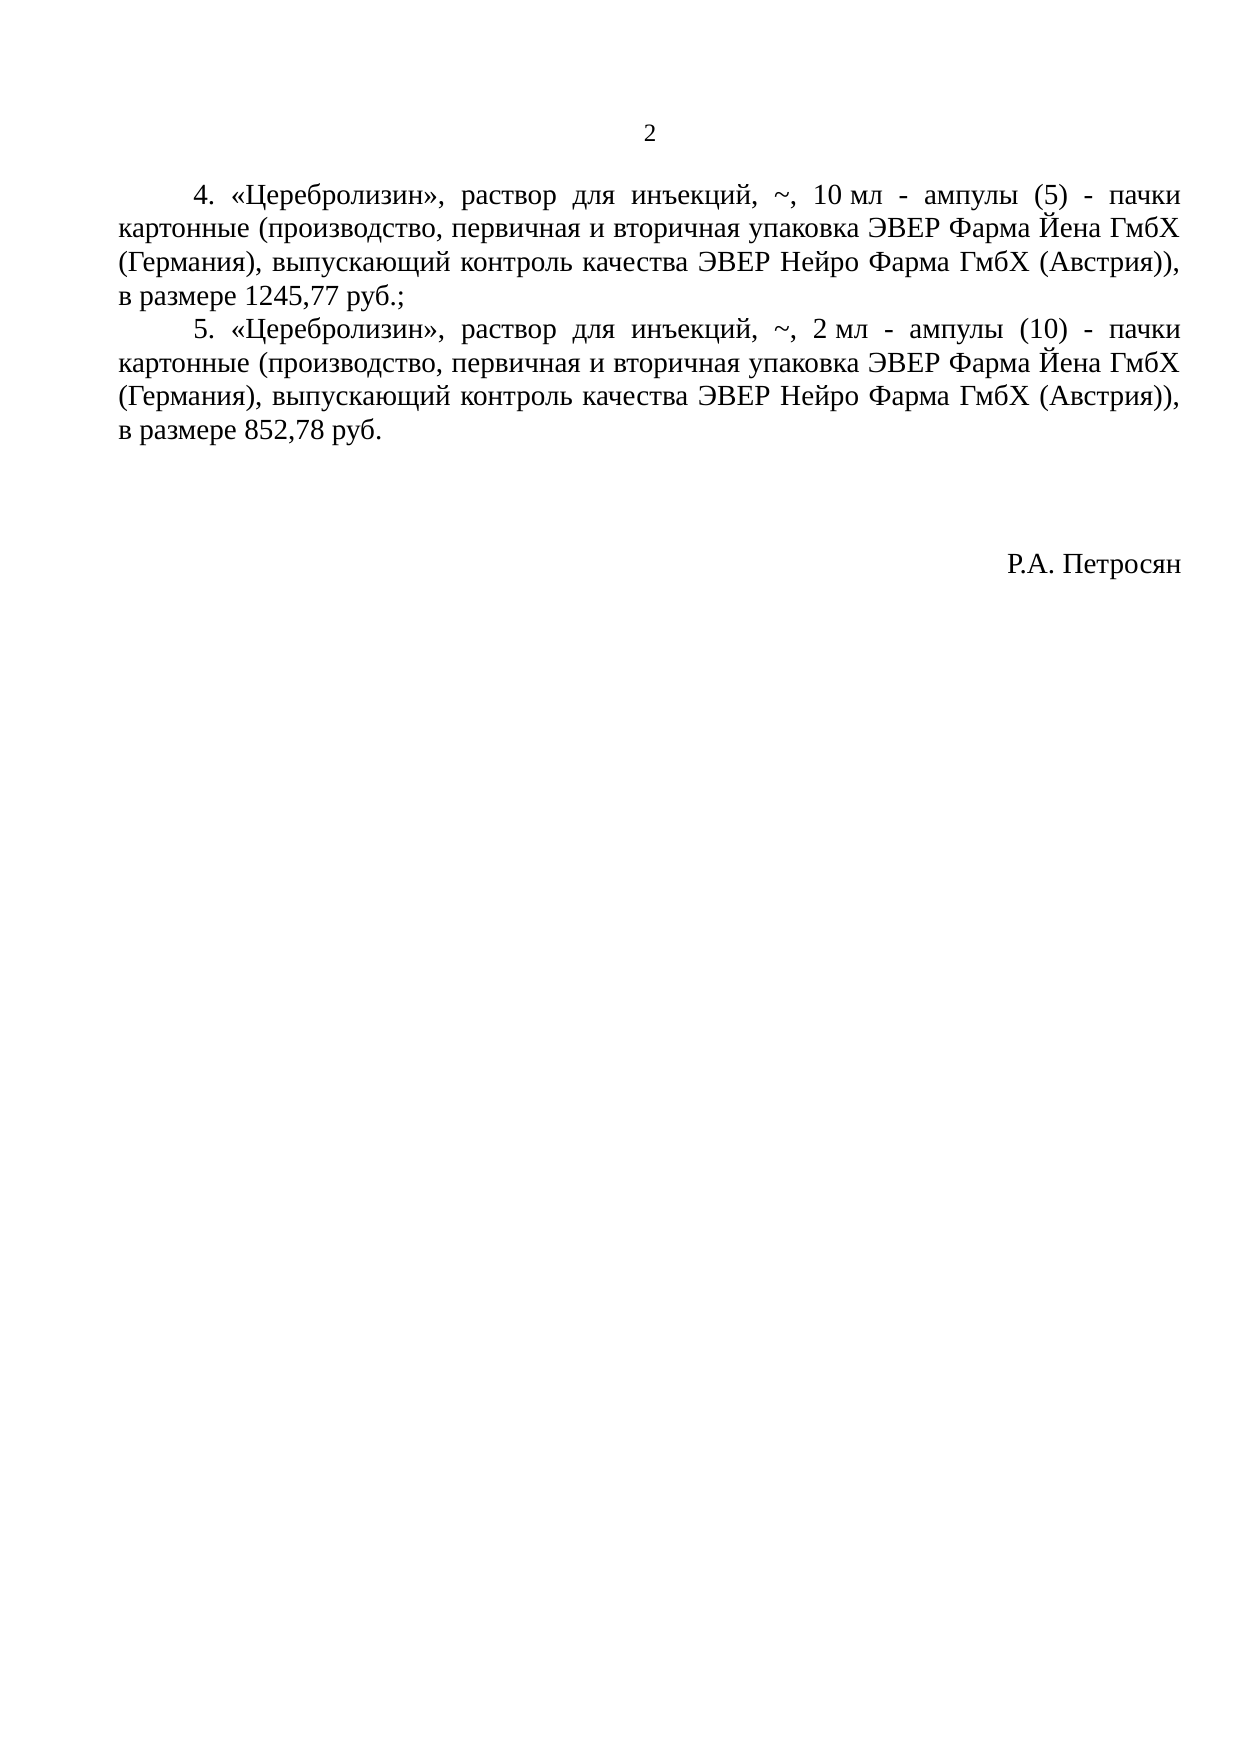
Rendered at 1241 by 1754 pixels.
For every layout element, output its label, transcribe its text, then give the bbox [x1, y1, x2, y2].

text 5. «Церебролизин», раствор для инъекций, ~, 2 мл - ампулы (10) - пачки картонные (производство, первичная и вторичная упаковка ЭВЕР Фарма Йена ГмбХ (Германия), выпускающий контроль качества ЭВЕР Нейро Фарма ГмбХ (Австрия)), в размере 852,78 руб. [118, 311, 1181, 445]
text Р.А. Петросян [118, 546, 1181, 579]
text 4. «Церебролизин», раствор для инъекций, ~, 10 мл - ампулы (5) - пачки картонные (производство, первичная и вторичная упаковка ЭВЕР Фарма Йена ГмбХ (Германия), выпускающий контроль качества ЭВЕР Нейро Фарма ГмбХ (Австрия)), в размере 1245,77 руб.; [118, 177, 1181, 311]
